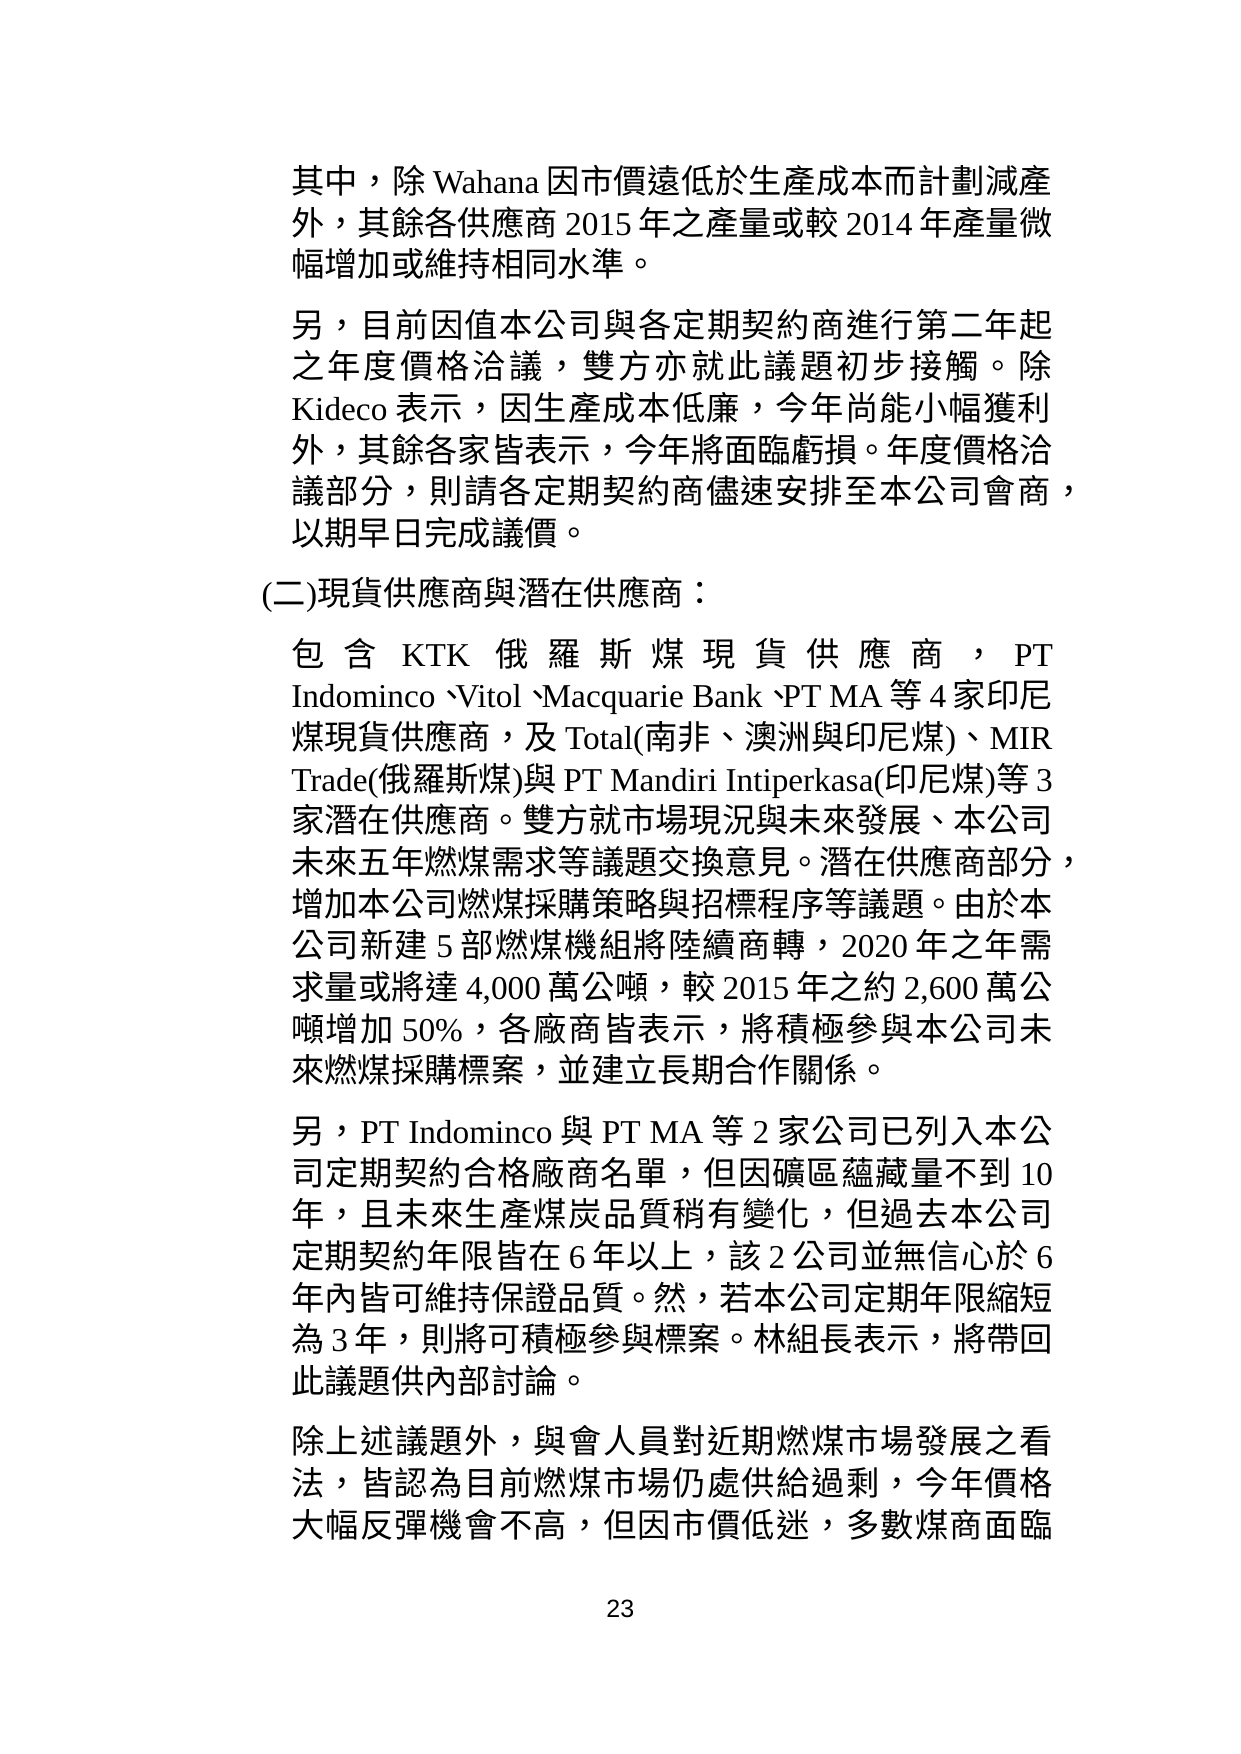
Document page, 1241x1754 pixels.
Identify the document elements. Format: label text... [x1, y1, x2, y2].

text 另，目前因值本公司與各定期契約商進行第二年起之年度價格洽議，雙方亦就此議題初步接觸。除Kideco表示，因生產成本低廉，今年尚能小幅獲利外，其餘各家皆表示，今年將面臨虧損。年度價格洽議部分，則請各定期契約商儘速安排至本公司會商，以期早日完成議價。 [291, 304, 1053, 554]
text 另，PT Indominco與PT MA等2家公司已列入本公司定期契約合格廠商名單，但因礦區蘊藏量不到10年，且未來生產煤炭品質稍有變化，但過去本公司定期契約年限皆在6年以上，該2公司並無信心於6年內皆可維持保證品質。然，若本公司定期年限縮短為3年，則將可積極參與標案。林組長表示，將帶回此議題供內部討論。 [291, 1110, 1053, 1402]
text 包含KTK俄羅斯煤現貨供應商，PT Indominco、Vitol、Macquarie Bank、PT MA等4家印尼煤現貨供應商，及Total(南非、澳洲與印尼煤)、MIR Trade(俄羅斯煤)與PT Mandiri Intiperkasa(印尼煤)等3家潛在供應商。雙方就市場現況與未來發展、本公司未來五年燃煤需求等議題交換意見。潛在供應商部分，增加本公司燃煤採購策略與招標程序等議題。由於本公司新建5部燃煤機組將陸續商轉，2020年之年需求量或將達4,000萬公噸，較2015年之約2,600萬公噸增加50%，各廠商皆表示，將積極參與本公司未來燃煤採購標案，並建立長期合作關係。 [291, 633, 1053, 1091]
text (二)現貨供應商與潛在供應商： [261, 572, 1053, 614]
text 除上述議題外，與會人員對近期燃煤市場發展之看法，皆認為目前燃煤市場仍處供給過剩，今年價格大幅反彈機會不高，但因市價低迷，多數煤商面臨 [291, 1420, 1053, 1545]
text 包含Glencore、Ensham、Jembayan、Wahana、MSJ、Kideco、Berau及Suek等8家澳洲、印尼及俄羅斯定期契約商，雙方就國際煤炭供需與價格趨勢、台灣地區能源政策、台電公司長期電源開發方案、新燃煤機組商轉時程、104~111年台電年燃煤需求，及定期供應商現行生產與銷售策略、履約能力及未來擴產計畫等交換意見。其中，除Wahana因市價遠低於生產成本而計劃減產外，其餘各供應商2015年之產量或較2014年產量微幅增加或維持相同水準。 [291, 160, 1053, 285]
